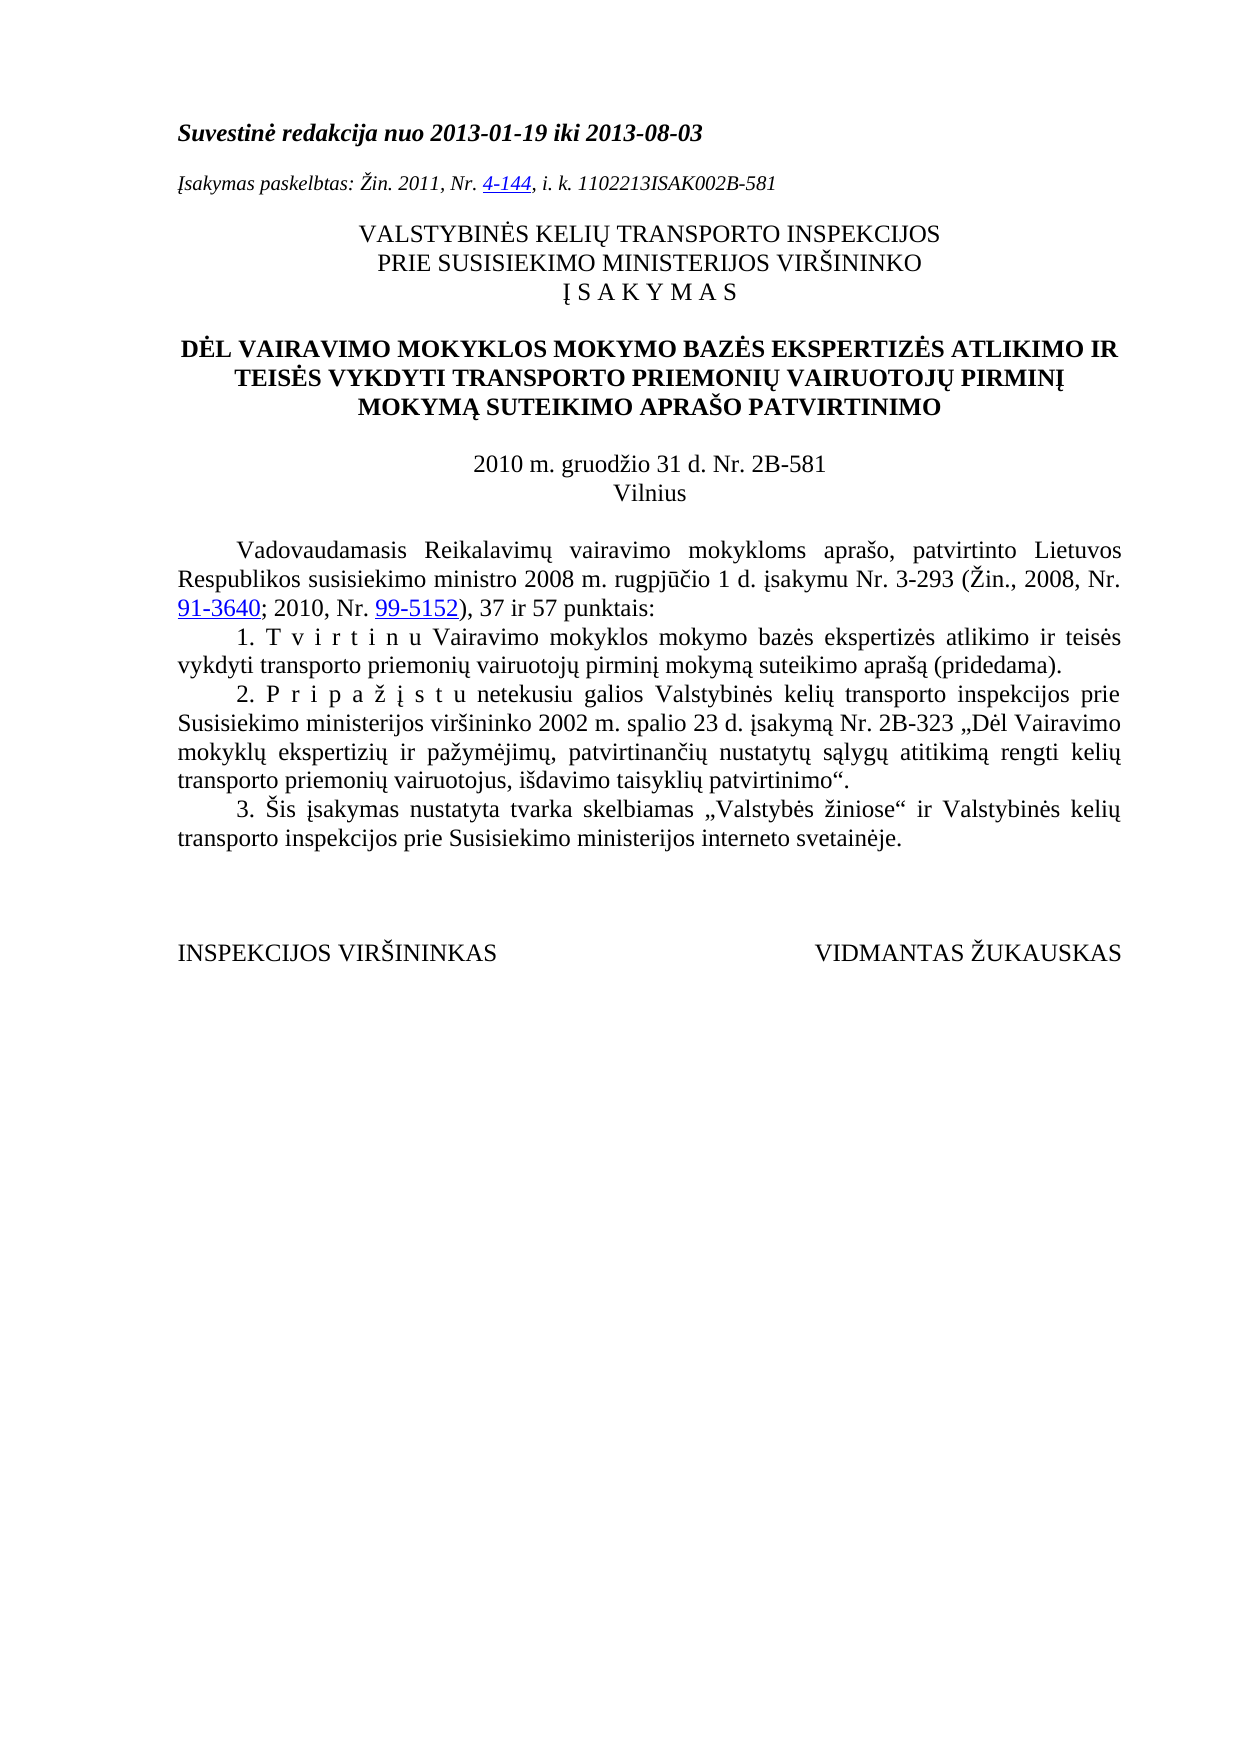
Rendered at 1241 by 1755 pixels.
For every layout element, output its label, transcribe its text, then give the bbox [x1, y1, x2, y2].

text Inspekcijos viršininkas Vidmantas Žukauskas [177, 938, 1122, 967]
text 2010 m. gruodžio 31 d. Nr. 2B-581 [177, 449, 1122, 478]
text Vadovaudamasis Reikalavimų vairavimo mokykloms aprašo, patvirtinto Lietuvos Respublikos susisiekimo ministro 2008 m. rugpjūčio 1 d. įsakymu Nr. 3-293 (Žin., 2008, Nr. 91-3640; 2010, Nr. 99-5152), 37 ir 57 punktais: [177, 535, 1122, 622]
text PRIE SUSISIEKIMO MINISTERIJOS VIRŠININKO [177, 248, 1122, 277]
text Suvestinė redakcija nuo 2013-01-19 iki 2013-08-03 [177, 118, 1122, 147]
text 2. P r i p a ž į s t u netekusiu galios Valstybinės kelių transporto inspekcijos prie Susisiekimo ministerijos viršininko 2002 m. spalio 23 d. įsakymą Nr. 2B-323 „Dėl Vairavimo mokyklų ekspertizių ir pažymėjimų, patvirtinančių nustatytų sąlygų atitikimą rengti kelių transporto priemonių vairuotojus, išdavimo taisyklių patvirtinimo“. [177, 679, 1122, 794]
text DĖL VAIRAVIMO MOKYKLOS MOKYMO BAZĖS EKSPERTIZĖS ATLIKIMO IR TEISĖS VYKDYTI TRANSPORTO PRIEMONIŲ VAIRUOTOJŲ PIRMINĮ MOKYMĄ SUTEIKIMO APRAŠO PATVIRTINIMO [177, 334, 1122, 420]
text Į S A K Y M A S [177, 277, 1122, 305]
text VALSTYBINĖS KELIŲ TRANSPORTO INSPEKCIJOS [177, 219, 1122, 248]
text Įsakymas paskelbtas: Žin. 2011, Nr. 4-144, i. k. 1102213ISAK002B-581 [177, 171, 1122, 195]
text 1. T v i r t i n u Vairavimo mokyklos mokymo bazės ekspertizės atlikimo ir teisės vykdyti transporto priemonių vairuotojų pirminį mokymą suteikimo aprašą (pridedama). [177, 622, 1122, 679]
text Vilnius [177, 478, 1122, 507]
text 3. Šis įsakymas nustatyta tvarka skelbiamas „Valstybės žiniose“ ir Valstybinės kelių transporto inspekcijos prie Susisiekimo ministerijos interneto svetainėje. [177, 794, 1122, 852]
